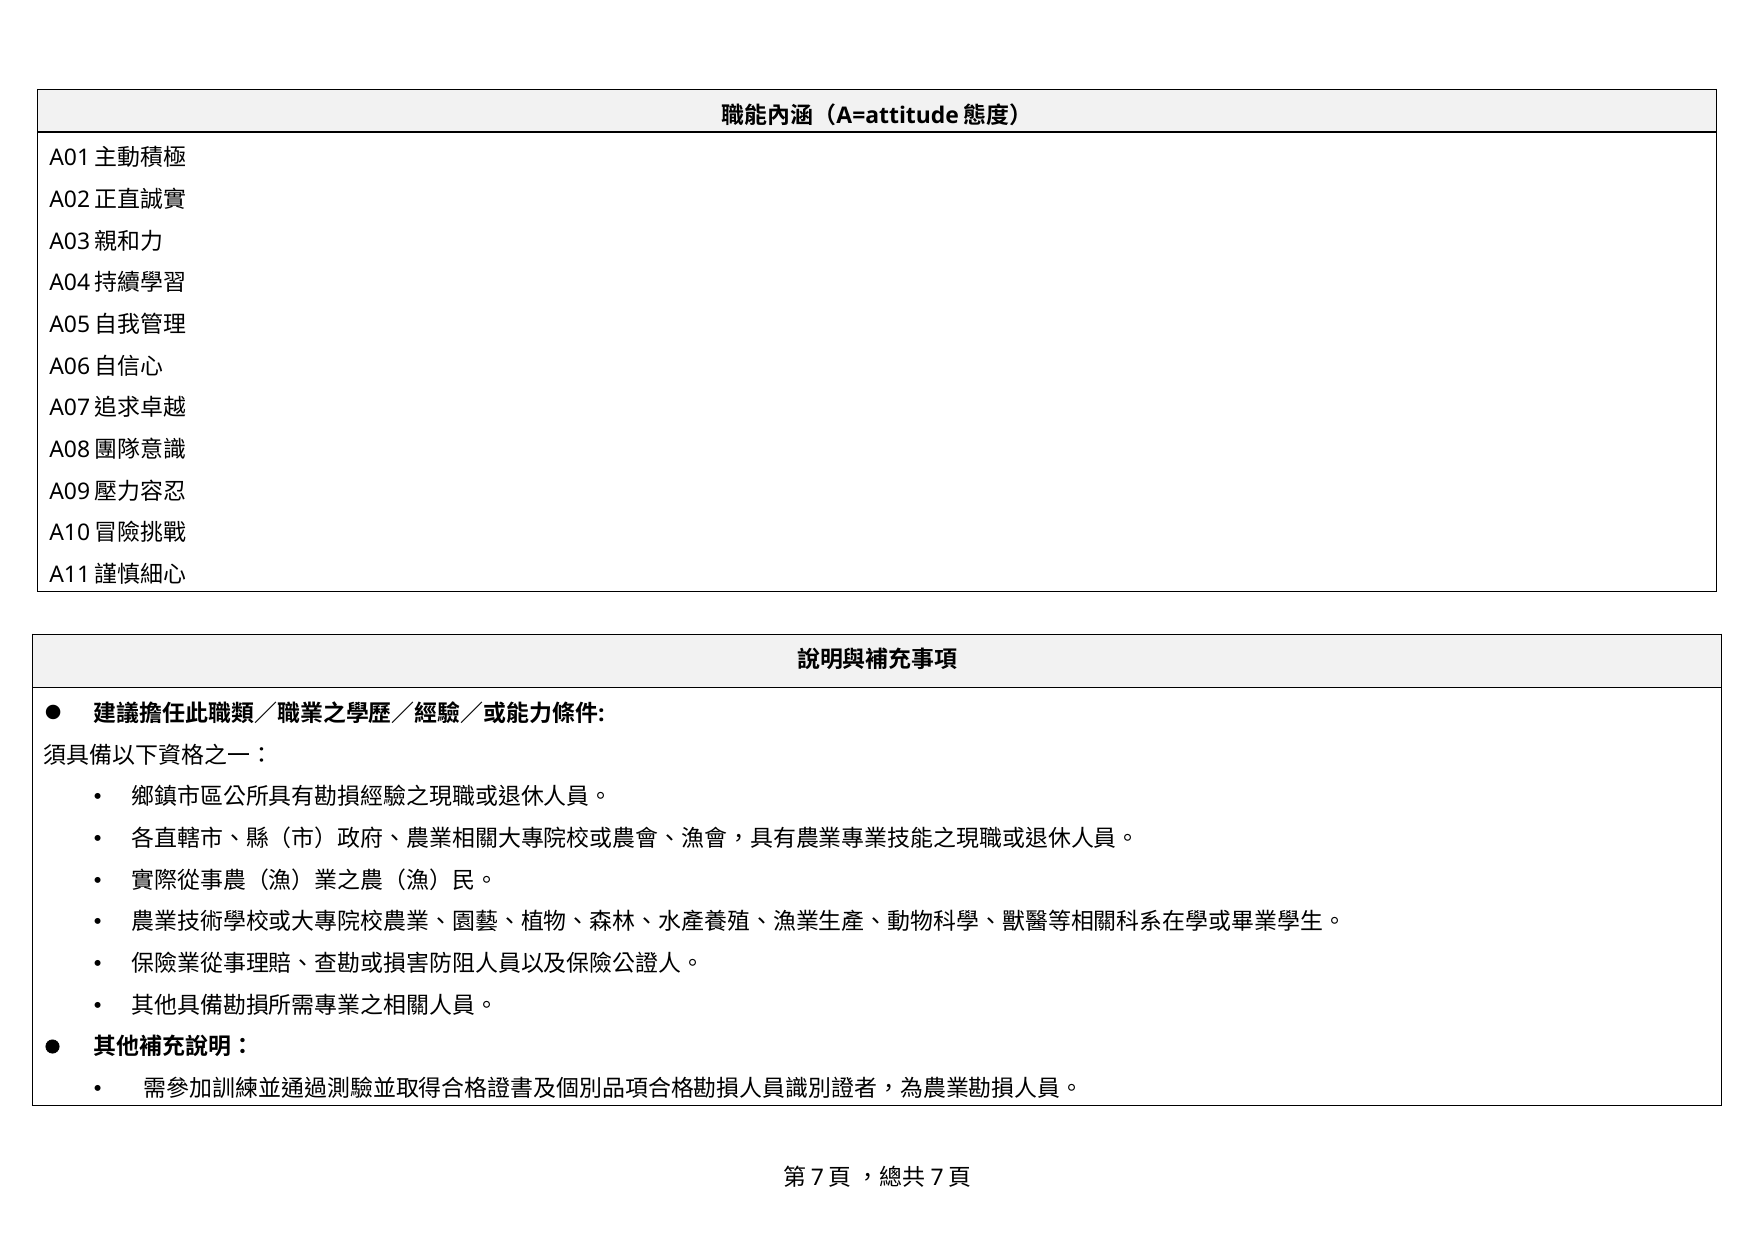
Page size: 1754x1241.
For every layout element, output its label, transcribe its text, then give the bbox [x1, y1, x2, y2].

table_header 說明與補充事項 [33, 635, 1721, 687]
table_cell A01主動積極 A02正直誠實 A03親和力 A04持續學習 A05自我管理 A06自信心 A07追求卓越 A08團隊意識 A09壓力容忍 A10冒險挑戰 A11謹慎細心 [38, 133, 1716, 591]
table_header 職能內涵（A=attitude態度） [38, 90, 1716, 131]
table_cell 建議擔任此職類／職業之學歷／經驗／或能力條件: 須具備以下資格之一： 鄉鎮市區公所具有勘損經驗之現職或退休人員。 各直轄市、縣（市）政府、農業相關大專院校或農會、漁會，具有農業專業技能之現職或退休人員。 實際從事農（漁）業之農（漁）民。 農業技術學校或大專院校農業、園藝、植物、森林、水產養殖、漁業生產、動物科學、獸醫等相關科系在學或畢業學生。 保險業從事理賠、查勘或損害防阻人員以及保險公證人。 其他具備勘損所需專業之相關人員。 其他補充說明： 需參加訓練並通過測驗並取得合格證書及個別品項合格勘損人員識別證者，為農業勘損人員。 [33, 688, 1721, 1105]
